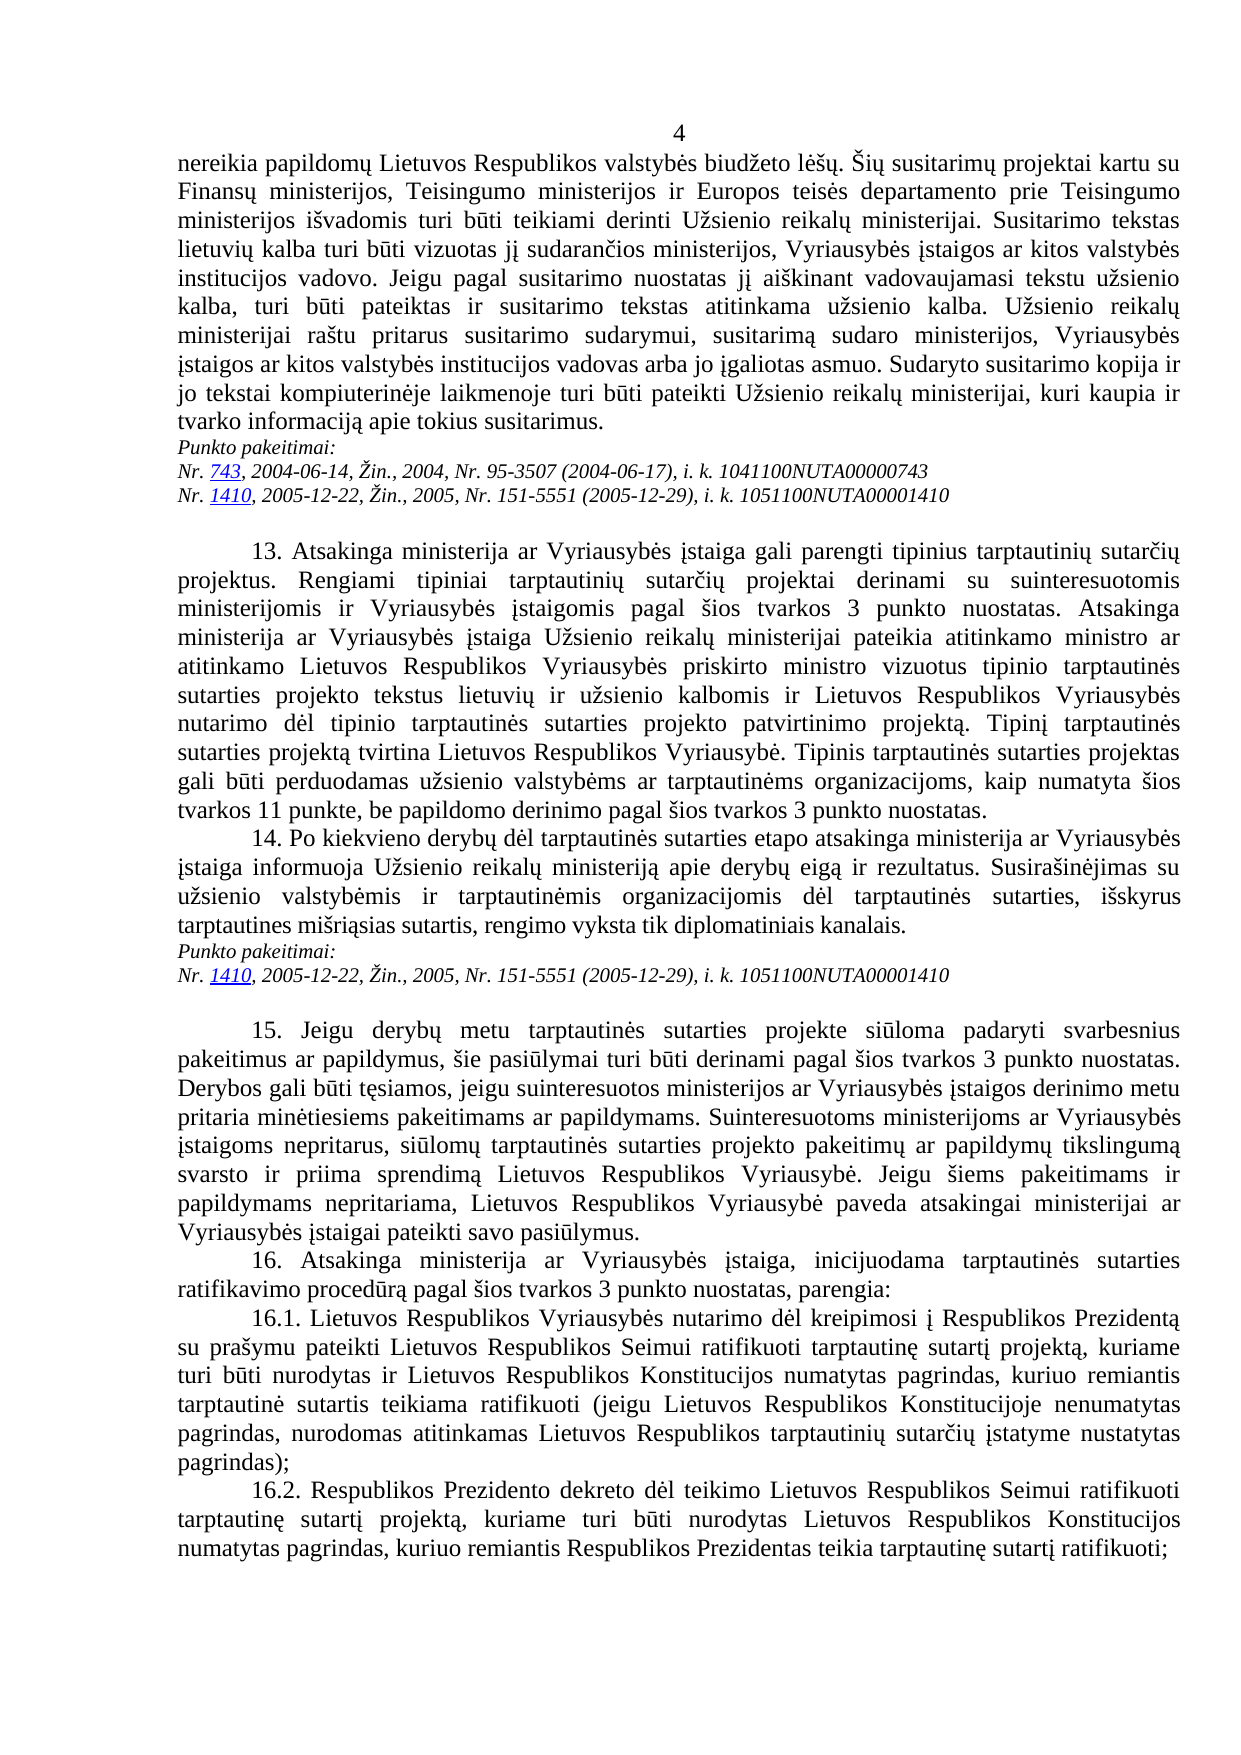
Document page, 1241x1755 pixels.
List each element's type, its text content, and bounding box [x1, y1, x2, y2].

text 15. Jeigu derybų metu tarptautinės sutarties projekte siūloma padaryti svarbesnius pakeitimus ar papildymus, šie pasiūlymai turi būti derinami pagal šios tvarkos 3 punkto nuostatas. Derybos gali būti tęsiamos, jeigu suinteresuotos ministerijos ar Vyriausybės įstaigos derinimo metu pritaria minėtiesiems pakeitimams ar papildymams. Suinteresuotoms ministerijoms ar Vyriausybės įstaigoms nepritarus, siūlomų tarptautinės sutarties projekto pakeitimų ar papildymų tikslingumą svarsto ir priima sprendimą Lietuvos Respublikos Vyriausybė. Jeigu šiems pakeitimams ir papildymams nepritariama, Lietuvos Respublikos Vyriausybė paveda atsakingai ministerijai ar Vyriausybės įstaigai pateikti savo pasiūlymus. [177, 1015, 1181, 1245]
text 16.2. Respublikos Prezidento dekreto dėl teikimo Lietuvos Respublikos Seimui ratifikuoti tarptautinę sutartį projektą, kuriame turi būti nurodytas Lietuvos Respublikos Konstitucijos numatytas pagrindas, kuriuo remiantis Respublikos Prezidentas teikia tarptautinę sutartį ratifikuoti; [177, 1475, 1181, 1562]
text 13. Atsakinga ministerija ar Vyriausybės įstaiga gali parengti tipinius tarptautinių sutarčių projektus. Rengiami tipiniai tarptautinių sutarčių projektai derinami su suinteresuotomis ministerijomis ir Vyriausybės įstaigomis pagal šios tvarkos 3 punkto nuostatas. Atsakinga ministerija ar Vyriausybės įstaiga Užsienio reikalų ministerijai pateikia atitinkamo ministro ar atitinkamo Lietuvos Respublikos Vyriausybės priskirto ministro vizuotus tipinio tarptautinės sutarties projekto tekstus lietuvių ir užsienio kalbomis ir Lietuvos Respublikos Vyriausybės nutarimo dėl tipinio tarptautinės sutarties projekto patvirtinimo projektą. Tipinį tarptautinės sutarties projektą tvirtina Lietuvos Respublikos Vyriausybė. Tipinis tarptautinės sutarties projektas gali būti perduodamas užsienio valstybėms ar tarptautinėms organizacijoms, kaip numatyta šios tvarkos 11 punkte, be papildomo derinimo pagal šios tvarkos 3 punkto nuostatas. [177, 536, 1181, 823]
text 16.1. Lietuvos Respublikos Vyriausybės nutarimo dėl kreipimosi į Respublikos Prezidentą su prašymu pateikti Lietuvos Respublikos Seimui ratifikuoti tarptautinę sutartį projektą, kuriame turi būti nurodytas ir Lietuvos Respublikos Konstitucijos numatytas pagrindas, kuriuo remiantis tarptautinė sutartis teikiama ratifikuoti (jeigu Lietuvos Respublikos Konstitucijoje nenumatytas pagrindas, nurodomas atitinkamas Lietuvos Respublikos tarptautinių sutarčių įstatyme nustatytas pagrindas); [177, 1303, 1181, 1475]
text 14. Po kiekvieno derybų dėl tarptautinės sutarties etapo atsakinga ministerija ar Vyriausybės įstaiga informuoja Užsienio reikalų ministeriją apie derybų eigą ir rezultatus. Susirašinėjimas su užsienio valstybėmis ir tarptautinėmis organizacijomis dėl tarptautinės sutarties, išskyrus tarptautines mišriąsias sutartis, rengimo vyksta tik diplomatiniais kanalais. [177, 823, 1181, 938]
text nereikia papildomų Lietuvos Respublikos valstybės biudžeto lėšų. Šių susitarimų projektai kartu su Finansų ministerijos, Teisingumo ministerijos ir Europos teisės departamento prie Teisingumo ministerijos išvadomis turi būti teikiami derinti Užsienio reikalų ministerijai. Susitarimo tekstas lietuvių kalba turi būti vizuotas jį sudarančios ministerijos, Vyriausybės įstaigos ar kitos valstybės institucijos vadovo. Jeigu pagal susitarimo nuostatas jį aiškinant vadovaujamasi tekstu užsienio kalba, turi būti pateiktas ir susitarimo tekstas atitinkama užsienio kalba. Užsienio reikalų ministerijai raštu pritarus susitarimo sudarymui, susitarimą sudaro ministerijos, Vyriausybės įstaigos ar kitos valstybės institucijos vadovas arba jo įgaliotas asmuo. Sudaryto susitarimo kopija ir jo tekstai kompiuterinėje laikmenoje turi būti pateikti Užsienio reikalų ministerijai, kuri kaupia ir tvarko informaciją apie tokius susitarimus. [177, 148, 1181, 435]
text Nr. 1410, 2005-12-22, Žin., 2005, Nr. 151-5551 (2005-12-29), i. k. 1051100NUTA00001410 [177, 963, 1181, 987]
text 16. Atsakinga ministerija ar Vyriausybės įstaiga, inicijuodama tarptautinės sutarties ratifikavimo procedūrą pagal šios tvarkos 3 punkto nuostatas, parengia: [177, 1245, 1181, 1303]
text Punkto pakeitimai: [177, 938, 1181, 963]
text Punkto pakeitimai: [177, 435, 1181, 459]
text Nr. 743, 2004-06-14, Žin., 2004, Nr. 95-3507 (2004-06-17), i. k. 1041100NUTA00000743 [177, 459, 1181, 483]
text Nr. 1410, 2005-12-22, Žin., 2005, Nr. 151-5551 (2005-12-29), i. k. 1051100NUTA00001410 [177, 483, 1181, 507]
